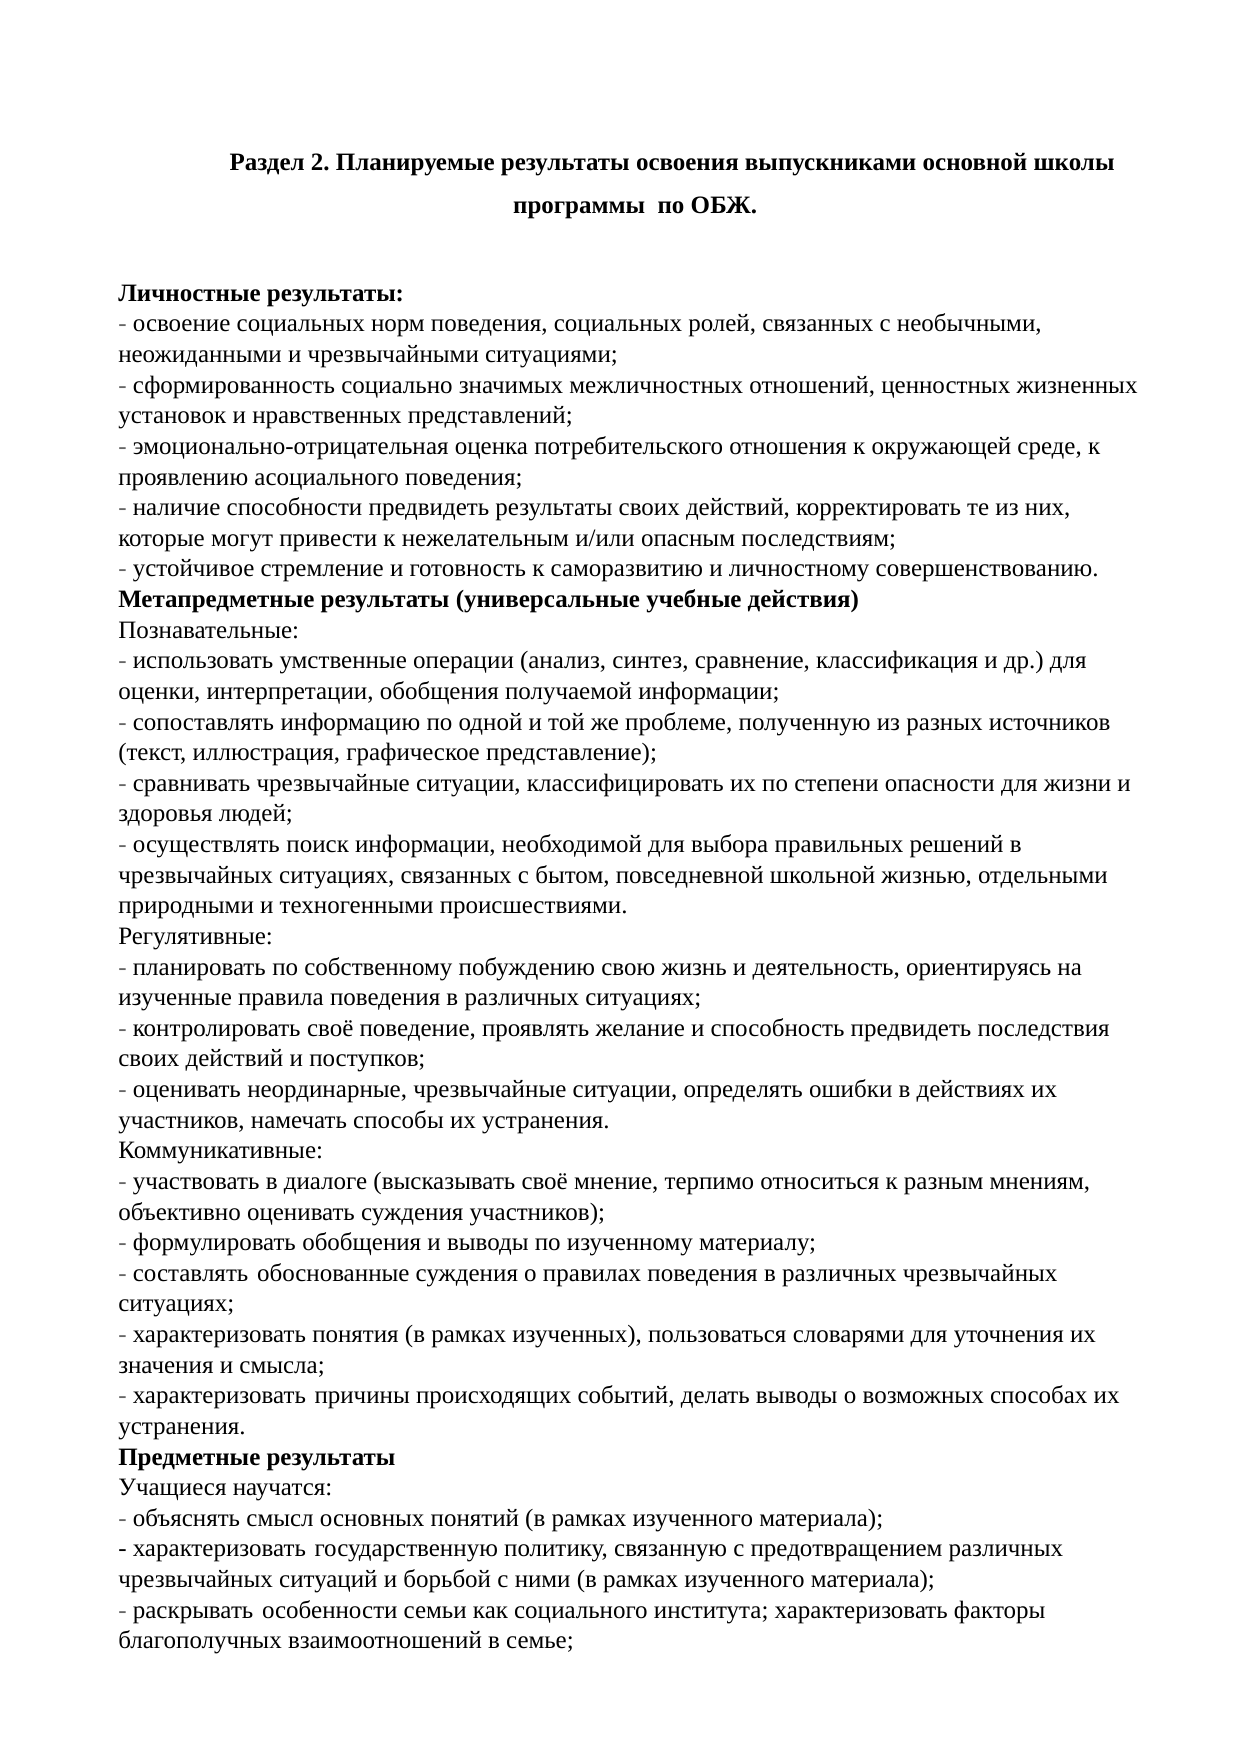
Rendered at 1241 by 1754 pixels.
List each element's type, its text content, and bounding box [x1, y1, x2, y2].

text - раскрывать особенности семьи как социального института; характеризовать факторы благополучных взаимоотношений в семье; [118, 1593, 1152, 1654]
text Учащиеся научатся: [118, 1470, 1152, 1501]
text - оценивать неординарные, чрезвычайные ситуации, определять ошибки в действиях их участников, намечать способы их устранения. [118, 1072, 1152, 1133]
text - характеризовать государственную политику, связанную с предотвращением различных чрезвычайных ситуаций и борьбой с ними (в рамках изученного материала); [118, 1532, 1152, 1593]
text Коммуникативные: [118, 1133, 1152, 1164]
text - объяснять смысл основных понятий (в рамках изученного материала); [118, 1501, 1152, 1532]
text - эмоционально-отрицательная оценка потребительского отношения к окружающей среде, к проявлению асоциального поведения; [118, 429, 1152, 490]
text Познавательные: [118, 613, 1152, 643]
text - участвовать в диалоге (высказывать своё мнение, терпимо относиться к разным мнениям, объективно оценивать суждения участников); [118, 1164, 1152, 1225]
text - характеризовать понятия (в рамках изученных), пользоваться словарями для уточнения их значения и смысла; [118, 1317, 1152, 1378]
text - сопоставлять информацию по одной и той же проблеме, полученную из разных источников (текст, иллюстрация, графическое представление); [118, 705, 1152, 766]
text природными и техногенными происшествиями. [118, 888, 1152, 919]
text - сравнивать чрезвычайные ситуации, классифицировать их по степени опасности для жизни и здоровья людей; [118, 766, 1152, 827]
text - контролировать своё поведение, проявлять желание и способность предвидеть последствия своих действий и поступков; [118, 1011, 1152, 1072]
text - характеризовать причины происходящих событий, делать выводы о возможных способах их устранения. [118, 1378, 1152, 1440]
text - устойчивое стремление и готовность к саморазвитию и личностному совершенствованию. [118, 552, 1152, 582]
text Предметные результаты [118, 1440, 1152, 1470]
text - составлять обоснованные суждения о правилах поведения в различных чрезвычайных ситуациях; [118, 1256, 1152, 1317]
text - сформированность социально значимых межличностных отношений, ценностных жизненных установок и нравственных представлений; [118, 368, 1152, 429]
text - планировать по собственному побуждению свою жизнь и деятельность, ориентируясь на изученные правила поведения в различных ситуациях; [118, 950, 1152, 1011]
text Раздел 2. Планируемые результаты освоения выпускниками основной школы программы по ОБЖ. [118, 147, 1152, 218]
text Регулятивные: [118, 919, 1152, 950]
text - наличие способности предвидеть результаты своих действий, корректировать те из них, которые могут привести к нежелательным и/или опасным последствиям; [118, 490, 1152, 552]
text - формулировать обобщения и выводы по изученному материалу; [118, 1225, 1152, 1256]
text Личностные результаты: [118, 276, 1152, 307]
text Метапредметные результаты (универсальные учебные действия) [118, 582, 1152, 613]
text - использовать умственные операции (анализ, синтез, сравнение, классификация и др.) для оценки, интерпретации, обобщения получаемой информации; [118, 643, 1152, 705]
text - осуществлять поиск информации, необходимой для выбора правильных решений в чрезвычайных ситуациях, связанных с бытом, повседневной школьной жизнью, отдельными [118, 827, 1152, 888]
text - освоение социальных норм поведения, социальных ролей, связанных с необычными, неожиданными и чрезвычайными ситуациями; [118, 307, 1152, 368]
